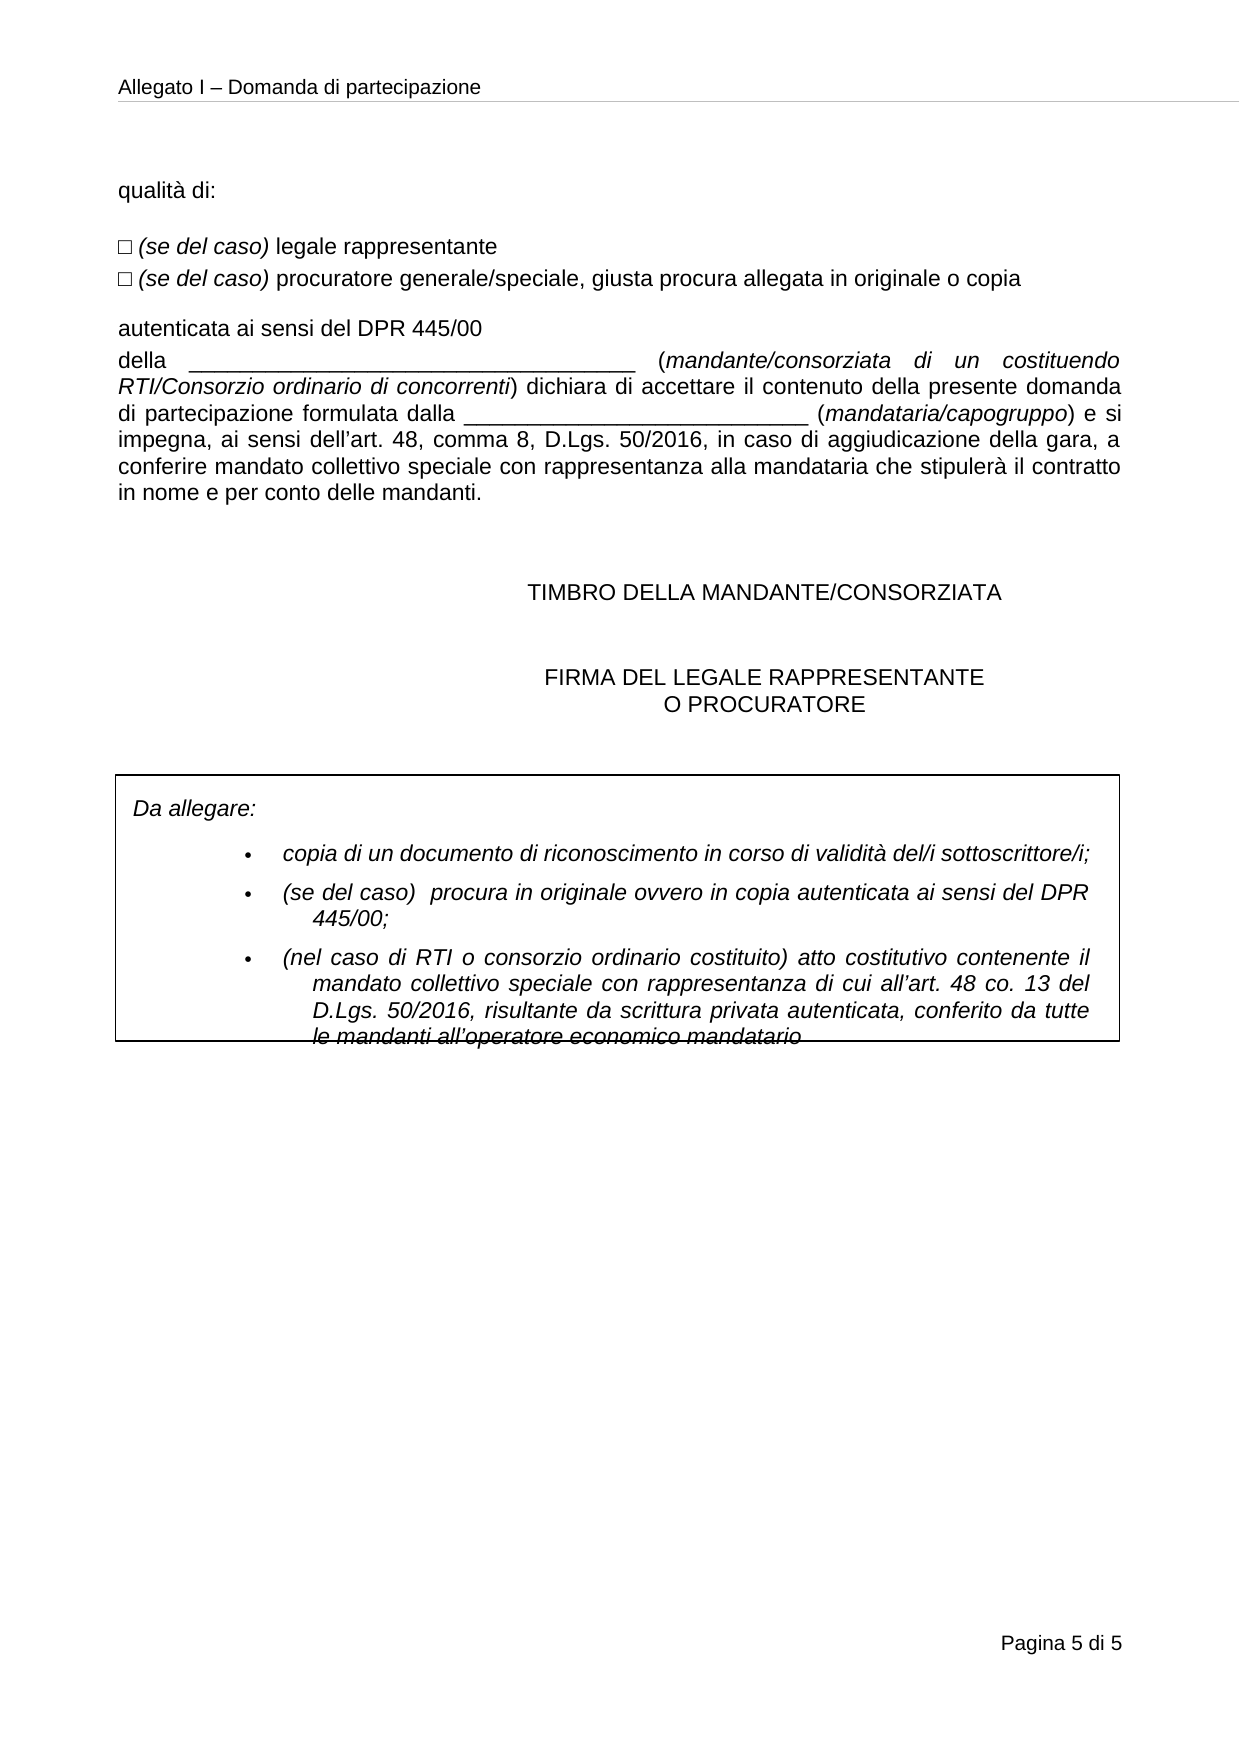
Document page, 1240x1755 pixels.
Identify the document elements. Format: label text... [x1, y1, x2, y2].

text Da allegare: [133, 770, 1239, 827]
text della ___________________________________ (mandante/consorziata di un costituendo RTI/Consorzio ordinario di concorrenti) dichiara di accettare il contenuto della presente domanda di partecipazione formulata dalla ___________________________ (mandataria/capogruppo) e si impegna, ai sensi dell’art. 48, comma 8, D.Lgs. 50/2016, in caso di aggiudicazione della gara, a conferire mandato collettivo speciale con rappresentanza alla mandataria che stipulerà il contratto in nome e per conto delle mandanti. [118, 347, 1122, 506]
text □ (se del caso) legale rappresentante [118, 210, 1239, 265]
list (nel caso di RTI o consorzio ordinario costituito) atto costitutivo contenente il mandato collettivo speciale con rappresentanza di cui all’art. 48 co. 13 del D.Lgs. 50/2016, risultante da scrittura privata autenticata, conferito da tutte le mandanti all’operatore economico mandatario [245, 944, 1092, 1040]
list (se del caso) procura in originale ovvero in copia autenticata ai sensi del DPR 445/00; [245, 879, 1092, 932]
list copia di un documento di riconoscimento in corso di validità del/i sottoscrittore/i; [245, 840, 1092, 866]
text □ (se del caso) procuratore generale/speciale, giusta procura allegata in originale o copia [118, 265, 1239, 292]
text O PROCURATORE [118, 691, 1239, 717]
text autenticata ai sensi del DPR 445/00 [118, 292, 1239, 347]
text FIRMA DEL LEGALE RAPPRESENTANTE [118, 664, 1239, 691]
text qualità di: [118, 154, 1239, 210]
text TIMBRO DELLA MANDANTE/CONSORZIATA [118, 559, 1239, 611]
